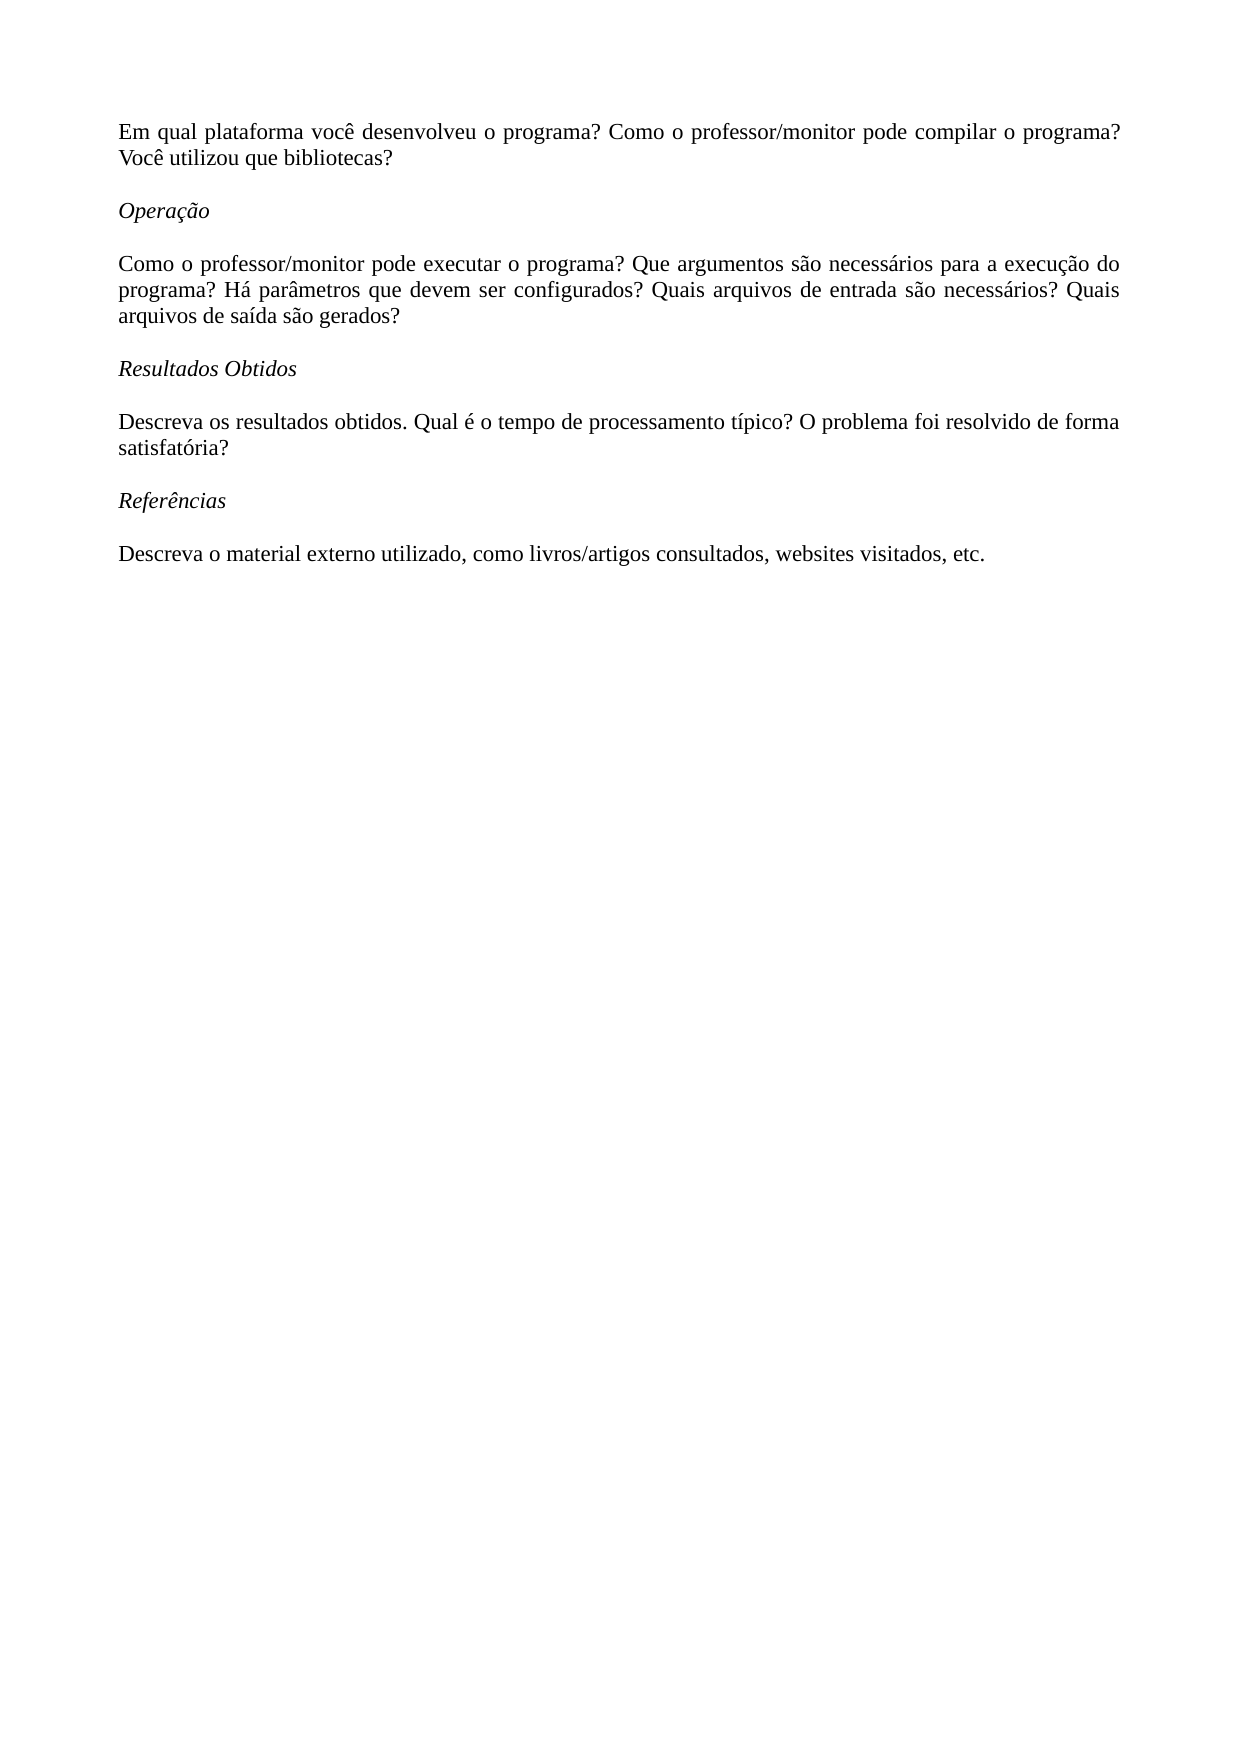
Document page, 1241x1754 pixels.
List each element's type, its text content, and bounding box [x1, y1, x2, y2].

text Em qual plataforma você desenvolveu o programa? Como o professor/monitor pode compilar o programa? Você utilizou que bibliotecas? [118, 118, 1122, 171]
text Como o professor/monitor pode executar o programa? Que argumentos são necessários para a execução do programa? Há parâmetros que devem ser configurados? Quais arquivos de entrada são necessários? Quais arquivos de saída são gerados? [118, 250, 1122, 329]
text Descreva os resultados obtidos. Qual é o tempo de processamento típico? O problema foi resolvido de forma satisfatória? [118, 408, 1122, 461]
text Descreva o material externo utilizado, como livros/artigos consultados, websites visitados, etc. [118, 540, 1122, 566]
subtitle Operação [118, 197, 1122, 223]
subtitle Referências [118, 487, 1122, 513]
subtitle Resultados Obtidos [118, 355, 1122, 382]
